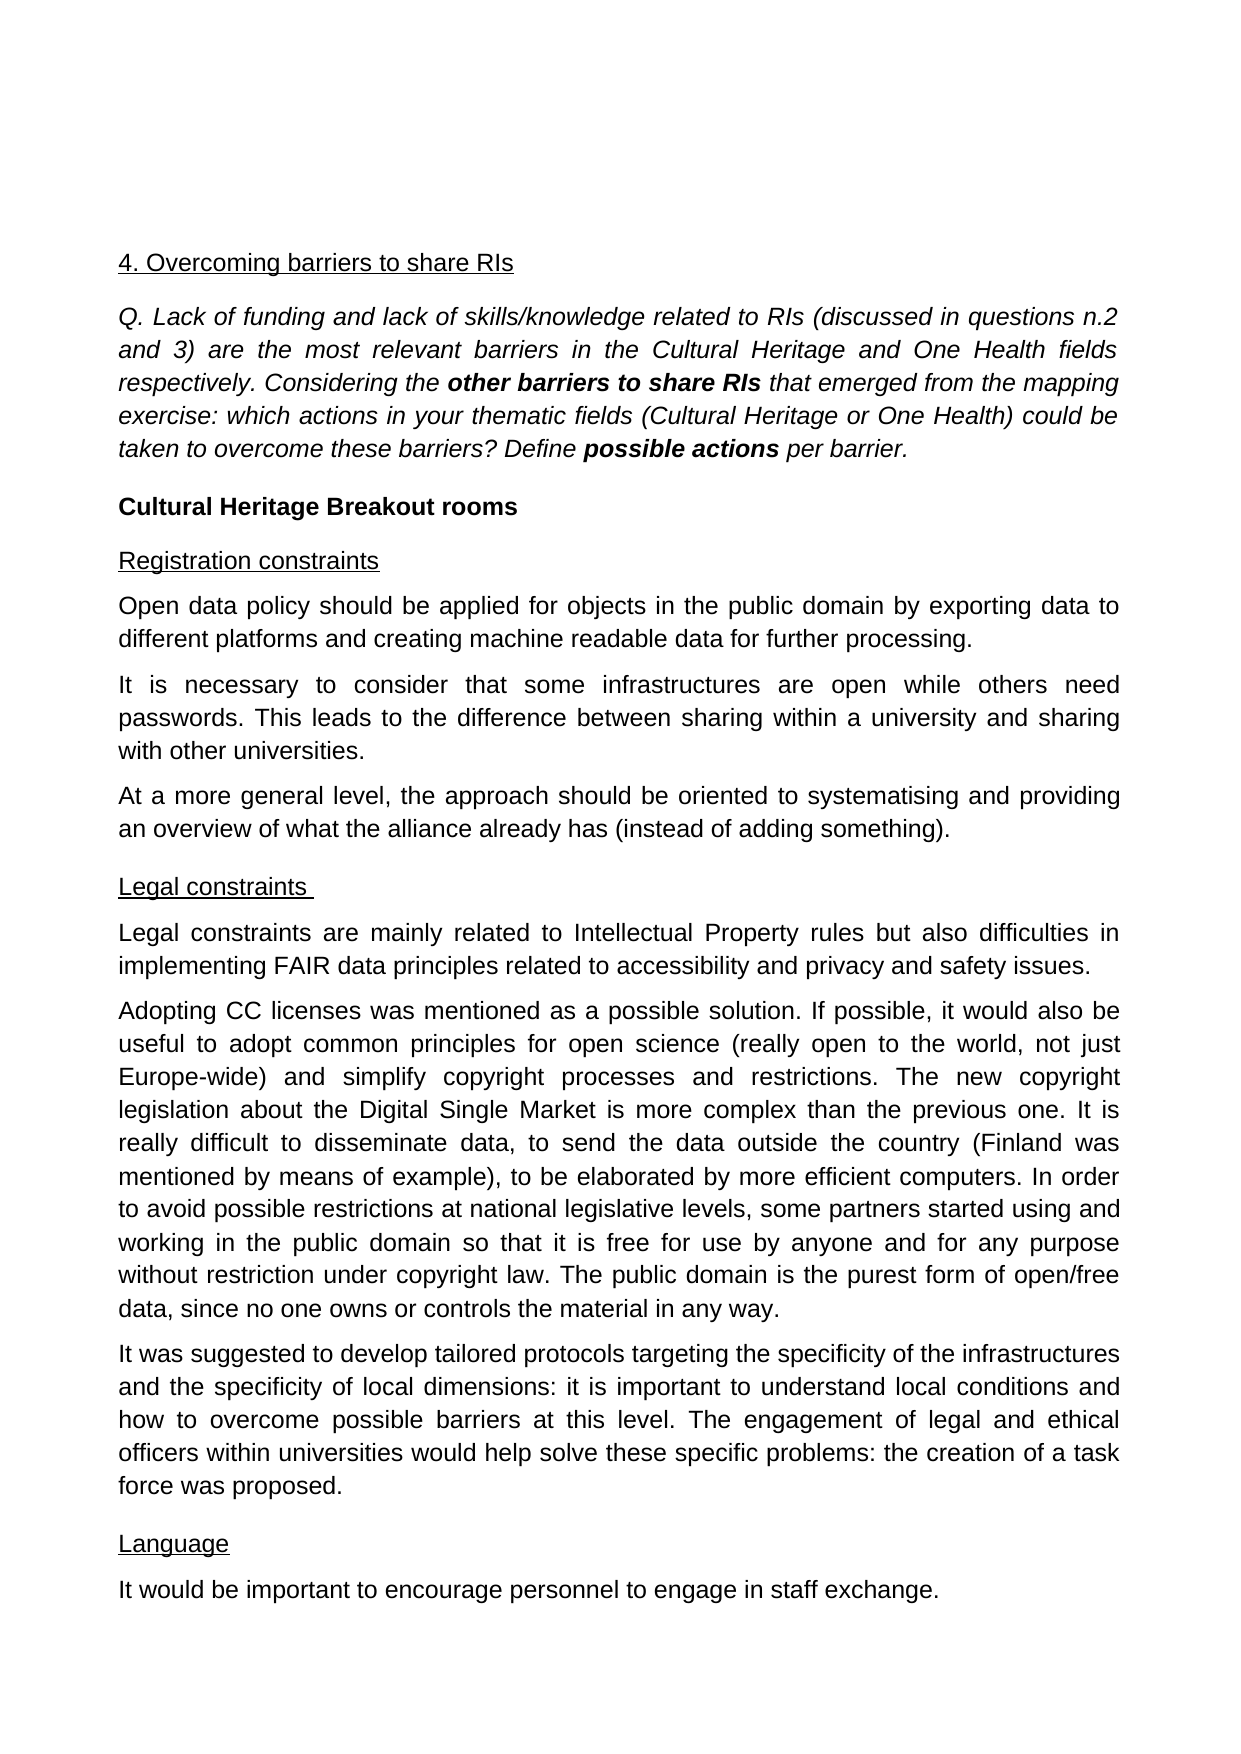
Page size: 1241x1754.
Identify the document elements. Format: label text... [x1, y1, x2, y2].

text At a more general level, the approach should be oriented to systematising and providing an overview of what the alliance already has (instead of adding something). [118, 781, 1122, 843]
text Registration constraints [118, 546, 1122, 574]
text Language [118, 1529, 1122, 1558]
text Open data policy should be applied for objects in the public domain by exporting data to different platforms and creating machine readable data for further processing. [118, 591, 1122, 653]
text Adopting CC licenses was mentioned as a possible solution. If possible, it would also be useful to adopt common principles for open science (really open to the world, not just Europe-wide) and simplify copyright processes and restrictions. The new copyright legislation about the Digital Single Market is more complex than the previous one. It is really difficult to disseminate data, to send the data outside the country (Finland was mentioned by means of example), to be elaborated by more efficient computers. In order to avoid possible restrictions at national legislative levels, some partners started using and working in the public domain so that it is free for use by anyone and for any purpose without restriction under copyright law. The public domain is the purest form of open/free data, since no one owns or controls the material in any way. [118, 996, 1122, 1322]
text 4. Overcoming barriers to share RIs [118, 248, 1122, 277]
text It was suggested to develop tailored protocols targeting the specificity of the infrastructures and the specificity of local dimensions: it is important to understand local conditions and how to overcome possible barriers at this level. The engagement of legal and ethical officers within universities would help solve these specific problems: the creation of a task force was proposed. [118, 1339, 1122, 1500]
text It would be important to encourage personnel to engage in staff exchange. [118, 1575, 1122, 1603]
text Q. Lack of funding and lack of skills/knowledge related to RIs (discussed in questions n.2 and 3) are the most relevant barriers in the Cultural Heritage and One Health fields respectively. Considering the other barriers to share RIs that emerged from the mapping exercise: which actions in your thematic fields (Cultural Heritage or One Health) could be taken to overcome these barriers? Define possible actions per barrier. [118, 302, 1122, 462]
text Legal constraints [118, 872, 1122, 901]
text It is necessary to consider that some infrastructures are open while others need passwords. This leads to the difference between sharing within a university and sharing with other universities. [118, 670, 1122, 764]
text Cultural Heritage Breakout rooms [118, 492, 1122, 521]
text Legal constraints are mainly related to Intellectual Property rules but also difficulties in implementing FAIR data principles related to accessibility and privacy and safety issues. [118, 918, 1122, 979]
